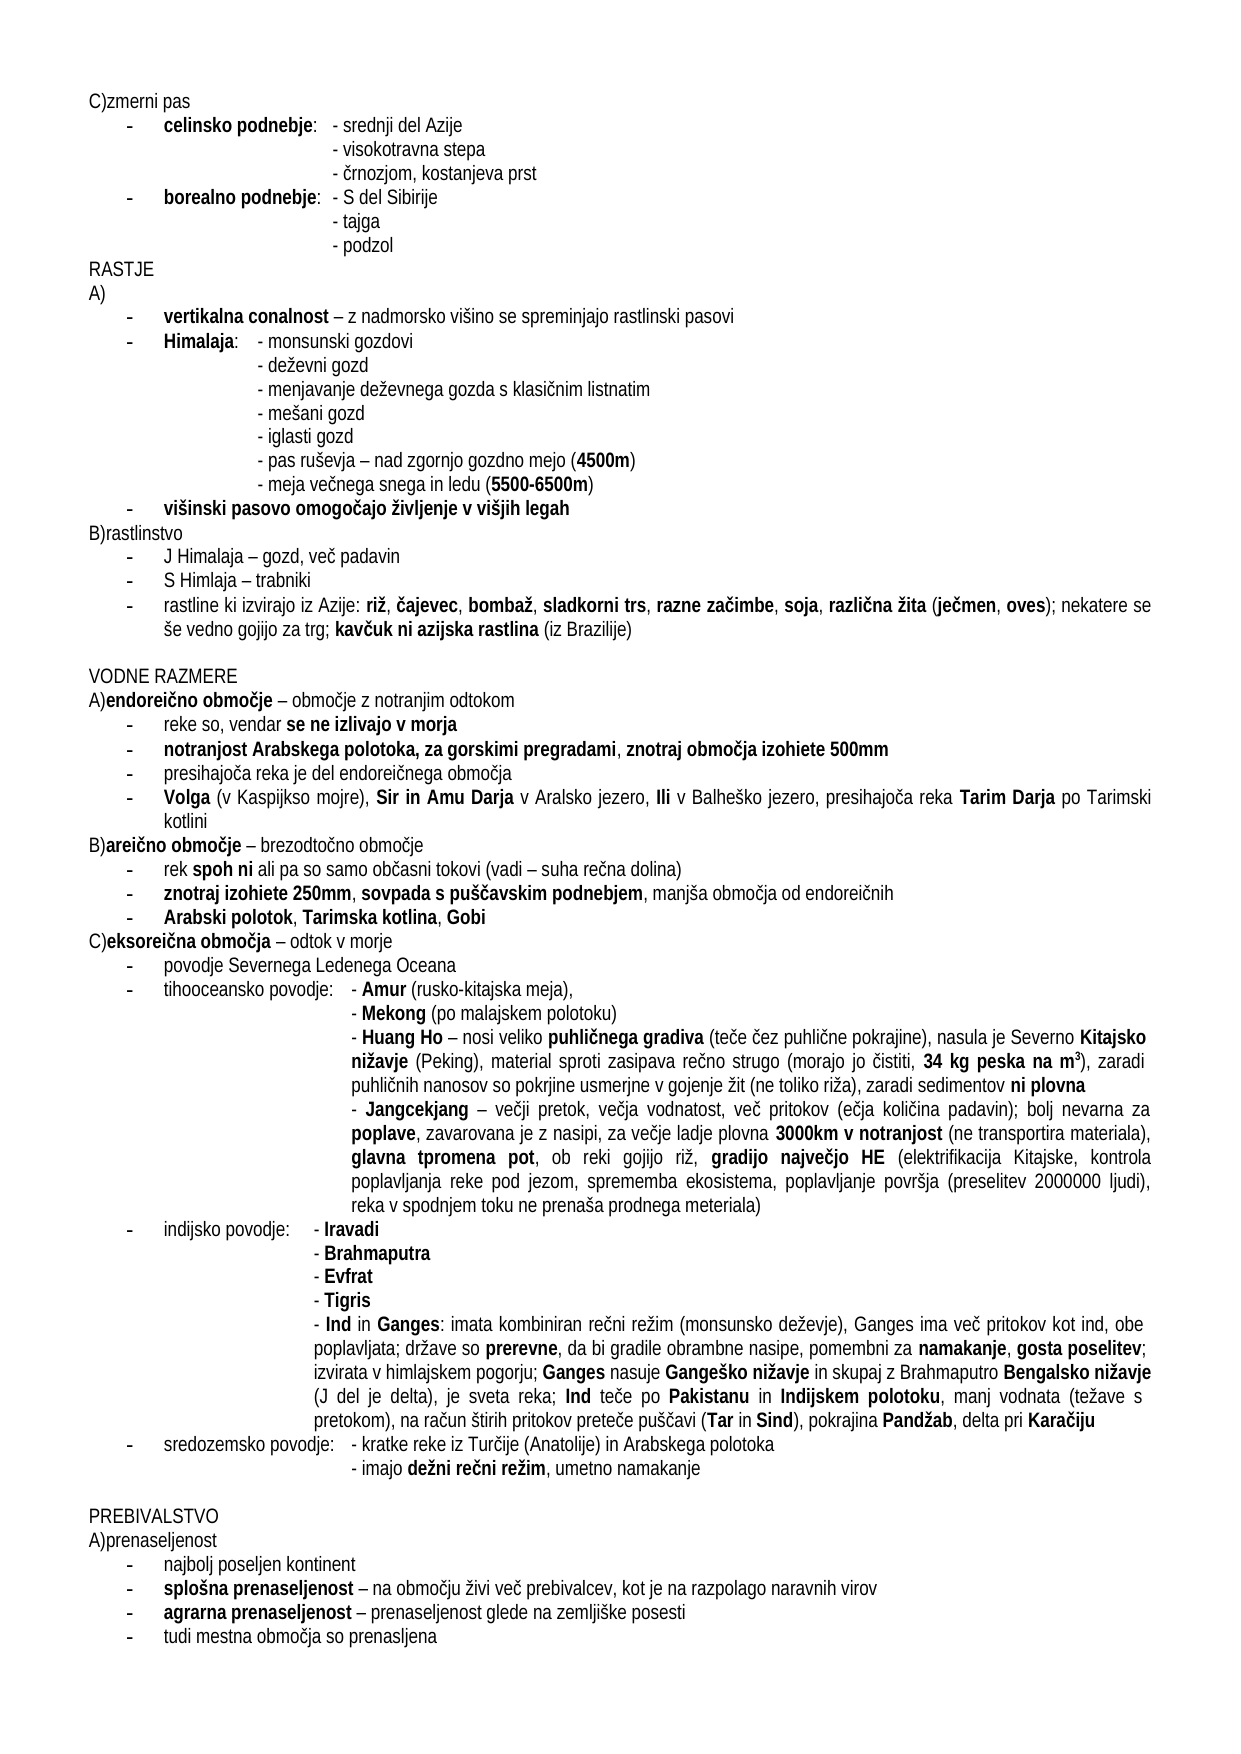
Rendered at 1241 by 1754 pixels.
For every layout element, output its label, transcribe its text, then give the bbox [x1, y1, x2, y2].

list S Himlaja – trabniki [126, 568, 1152, 592]
text - meja večnega snega in ledu (5500-6500m) [89, 472, 1152, 496]
list celinsko podnebje: - srednji del Azije [126, 113, 1152, 137]
text - imajo dežni rečni režim, umetno namakanje [89, 1456, 1152, 1480]
text B)rastlinstvo [89, 520, 1152, 544]
text C)eksoreična območja – odtok v morje [89, 929, 1152, 953]
text - Huang Ho – nosi veliko puhličnega gradiva (teče čez puhlične pokrajine), nasula je Severno Kitajsko nižavje (Peking), material sproti zasipava rečno strugo (morajo jo čistiti, 34 kg peska na m3), zaradi puhličnih nanosov so pokrjine usmerjne v gojenje žit (ne toliko riža), zaradi sedimentov ni plovna [126, 1025, 1152, 1097]
list indijsko povodje: - Iravadi [126, 1216, 1152, 1241]
list Volga (v Kaspijkso mojre), Sir in Amu Darja v Aralsko jezero, Ili v Balheško jezero, presihajoča reka Tarim Darja po Tarimski kotlini [126, 784, 1152, 833]
text - mešani gozd [89, 401, 1152, 424]
list borealno podnebje: - S del Sibirije [126, 184, 1152, 209]
list notranjost Arabskega polotoka, za gorskimi pregradami, znotraj območja izohiete 500mm [126, 736, 1152, 761]
list tihooceansko povodje: - Amur (rusko-kitajska meja), [126, 977, 1152, 1001]
text - iglasti gozd [89, 424, 1152, 448]
text VODNE RAZMERE [89, 664, 1152, 688]
text - pas ruševja – nad zgornjo gozdno mejo (4500m) [89, 448, 1152, 472]
text - Jangcekjang – večji pretok, večja vodnatost, več pritokov (ečja količina padavin); bolj nevarna za poplave, zavarovana je z nasipi, za večje ladje plovna 3000km v notranjost (ne transportira materiala), glavna tpromena pot, ob reki gojijo riž, gradijo največjo HE (elektrifikacija Kitajske, kontrola poplavljanja reke pod jezom, sprememba ekosistema, poplavljanje površja (preselitev 2000000 ljudi), reka v spodnjem toku ne prenaša prodnega meteriala) [351, 1097, 1152, 1216]
text - Brahmaputra [126, 1241, 1152, 1264]
list presihajoča reka je del endoreičnega območja [126, 761, 1152, 784]
text RASTJE [89, 257, 1152, 281]
list tudi mestna območja so prenasljena [126, 1624, 1152, 1648]
text - Mekong (po malajskem polotoku) [126, 1001, 1152, 1025]
text A) [89, 281, 1152, 304]
text - Tigris [126, 1288, 1152, 1312]
text PREBIVALSTVO [89, 1504, 1152, 1528]
list reke so, vendar se ne izlivajo v morja [126, 712, 1152, 736]
text - menjavanje deževnega gozda s klasičnim listnatim [89, 377, 1152, 401]
list splošna prenaseljenost – na območju živi več prebivalcev, kot je na razpolago naravnih virov [126, 1576, 1152, 1600]
list rek spoh ni ali pa so samo občasni tokovi (vadi – suha rečna dolina) [126, 857, 1152, 881]
text A)prenaseljenost [89, 1528, 1152, 1552]
text - črnozjom, kostanjeva prst [126, 161, 1152, 184]
list agrarna prenaseljenost – prenaseljenost glede na zemljiške posesti [126, 1600, 1152, 1624]
text C)zmerni pas [89, 89, 1152, 113]
list Arabski polotok, Tarimska kotlina, Gobi [126, 905, 1152, 929]
text - visokotravna stepa [126, 137, 1152, 161]
text - deževni gozd [89, 353, 1152, 377]
text - podzol [126, 233, 1152, 257]
list najbolj poseljen kontinent [126, 1552, 1152, 1576]
text - tajga [126, 209, 1152, 233]
list J Himalaja – gozd, več padavin [126, 544, 1152, 568]
list znotraj izohiete 250mm, sovpada s puščavskim podnebjem, manjša območja od endoreičnih [126, 881, 1152, 905]
text A)endoreično območje – območje z notranjim odtokom [89, 688, 1152, 712]
list Himalaja: - monsunski gozdovi [126, 328, 1152, 353]
list višinski pasovo omogočajo življenje v višjih legah [126, 496, 1152, 520]
text - Evfrat [126, 1264, 1152, 1288]
text - Ind in Ganges: imata kombiniran rečni režim (monsunsko deževje), Ganges ima več pritokov kot ind, obe poplavljata; države so prerevne, da bi gradile obrambne nasipe, pomembni za namakanje, gosta poselitev; izvirata v himlajskem pogorju; Ganges nasuje Gangeško nižavje in skupaj z Brahmaputro Bengalsko nižavje (J del je delta), je sveta reka; Ind teče po Pakistanu in Indijskem polotoku, manj vodnata (težave s pretokom), na račun štirih pritokov preteče puščavi (Tar in Sind), pokrajina Pandžab, delta pri Karačiju [126, 1312, 1152, 1432]
list rastline ki izvirajo iz Azije: riž, čajevec, bombaž, sladkorni trs, razne začimbe, soja, različna žita (ječmen, oves); nekatere se še vedno gojijo za trg; kavčuk ni azijska rastlina (iz Brazilije) [126, 592, 1152, 641]
list vertikalna conalnost – z nadmorsko višino se spreminjajo rastlinski pasovi [126, 304, 1152, 328]
list povodje Severnega Ledenega Oceana [126, 953, 1152, 977]
text B)areično območje – brezodtočno območje [89, 833, 1152, 857]
list sredozemsko povodje: - kratke reke iz Turčije (Anatolije) in Arabskega polotoka [126, 1432, 1152, 1456]
